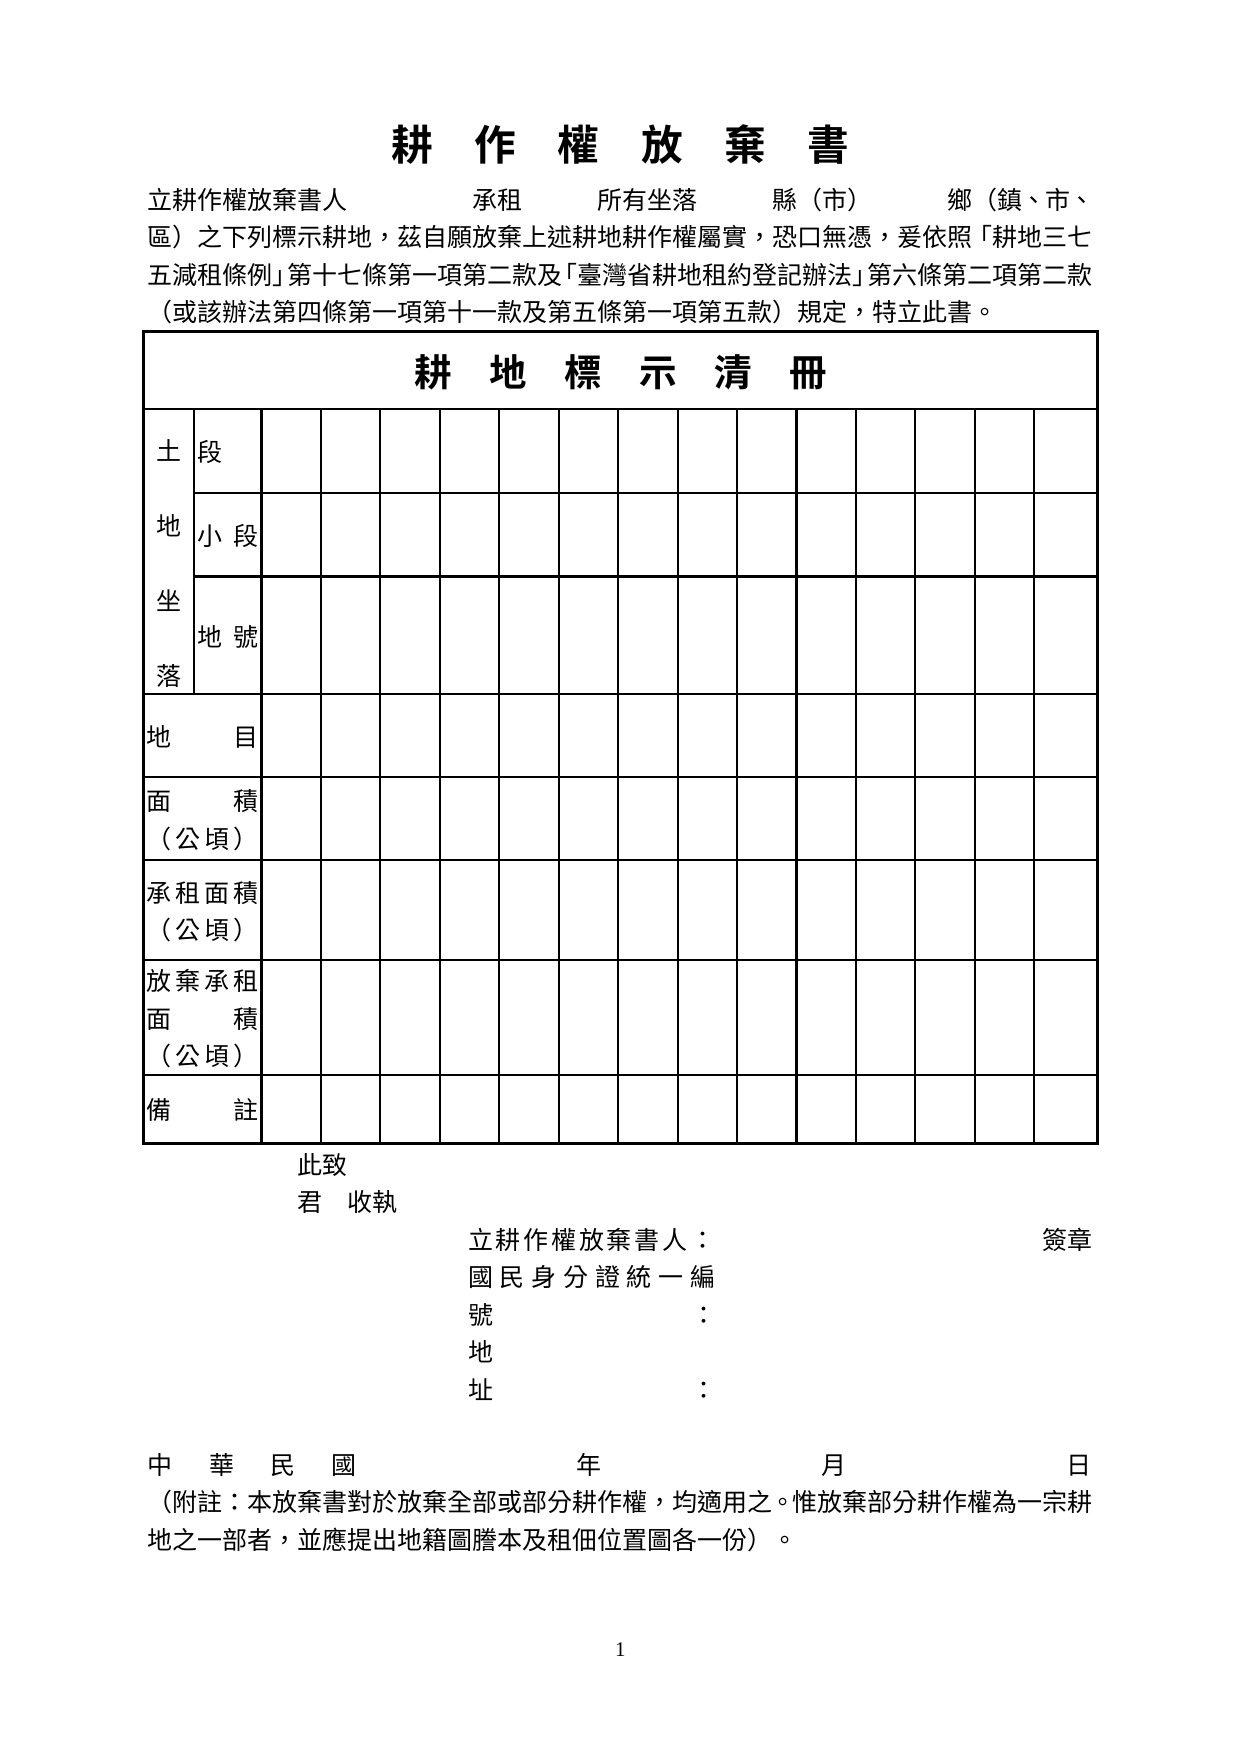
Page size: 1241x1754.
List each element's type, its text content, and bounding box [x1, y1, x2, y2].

table_cell [441, 578, 498, 693]
table_cell [976, 410, 1033, 492]
table_cell [738, 578, 795, 693]
table_cell [976, 695, 1033, 776]
table_cell [738, 1076, 795, 1142]
table_cell [619, 410, 677, 492]
table_cell [1035, 494, 1096, 575]
table_cell [322, 494, 379, 575]
table_cell [560, 410, 617, 492]
table_cell [381, 578, 439, 693]
table_cell [857, 410, 914, 492]
table_cell [381, 861, 439, 959]
table_cell [263, 494, 320, 575]
table_cell [500, 778, 558, 859]
table_cell [976, 494, 1033, 575]
table_cell [857, 861, 914, 959]
table_cell [916, 695, 974, 776]
table_cell 國民身分證統一編號： [465, 1257, 719, 1332]
table_cell [738, 494, 795, 575]
table_cell 小段 [195, 494, 260, 575]
table_cell [738, 961, 795, 1073]
table_cell [500, 861, 558, 959]
table_cell [263, 861, 320, 959]
table_cell [500, 410, 558, 492]
table_cell [381, 695, 439, 776]
table_cell [976, 861, 1033, 959]
table_cell [263, 578, 320, 693]
table_cell [719, 1257, 1095, 1332]
table_cell [1035, 778, 1096, 859]
table_cell [381, 961, 439, 1073]
table_header 立耕作權放棄書人： [465, 1220, 719, 1257]
table_cell [381, 494, 439, 575]
table_cell 土 地 坐 落 [145, 410, 193, 693]
table_cell [619, 961, 677, 1073]
table_cell [798, 494, 855, 575]
table_cell [263, 695, 320, 776]
text 中華民國 年 月 日 [148, 1445, 1092, 1482]
table_cell [441, 861, 498, 959]
table_cell [798, 410, 855, 492]
table_cell [679, 1076, 736, 1142]
table_cell [679, 961, 736, 1073]
table_cell [619, 861, 677, 959]
table_cell [263, 410, 320, 492]
table_cell [560, 695, 617, 776]
table_cell 面積 （公頃） [145, 778, 260, 859]
table_cell [619, 1076, 677, 1142]
table_header 耕 地 標 示 清 冊 [145, 333, 1096, 408]
table_cell [916, 578, 974, 693]
table_cell [560, 778, 617, 859]
table_cell [1035, 578, 1096, 693]
table_cell [500, 695, 558, 776]
table_cell [322, 1076, 379, 1142]
text 耕 作 權 放 棄 書 [148, 105, 1092, 180]
table_cell [976, 578, 1033, 693]
table_cell [560, 861, 617, 959]
table_cell [976, 1076, 1033, 1142]
table_cell [798, 578, 855, 693]
table_cell [619, 778, 677, 859]
table_cell [1035, 961, 1096, 1073]
table_cell [798, 961, 855, 1073]
table_cell [441, 961, 498, 1073]
table_cell [916, 961, 974, 1073]
table_cell [560, 961, 617, 1073]
table_cell [976, 778, 1033, 859]
table_cell [381, 1076, 439, 1142]
table_cell [619, 578, 677, 693]
table_cell [500, 1076, 558, 1142]
table_cell [619, 695, 677, 776]
table_cell [857, 778, 914, 859]
table_cell [619, 494, 677, 575]
table_cell [738, 695, 795, 776]
table_cell [679, 695, 736, 776]
table_cell [441, 1076, 498, 1142]
table_cell [738, 778, 795, 859]
table_cell [679, 578, 736, 693]
table_cell [441, 494, 498, 575]
table_cell [322, 695, 379, 776]
table_cell [322, 410, 379, 492]
table_cell [263, 778, 320, 859]
table_cell [1035, 1076, 1096, 1142]
table_cell [976, 961, 1033, 1073]
table_cell [719, 1332, 1095, 1407]
table_cell [798, 778, 855, 859]
table_cell [322, 961, 379, 1073]
table_cell 地 址： [465, 1332, 719, 1407]
table_cell [500, 578, 558, 693]
table_cell 地號 [195, 578, 260, 693]
table_cell [1035, 410, 1096, 492]
table_cell [1035, 861, 1096, 959]
table_cell [679, 410, 736, 492]
table_cell [560, 578, 617, 693]
table_cell 放棄承租面積 （公頃） [145, 961, 260, 1073]
table_cell [322, 861, 379, 959]
table_cell [381, 778, 439, 859]
table_cell [441, 695, 498, 776]
table_cell 段 [195, 410, 260, 492]
table_cell [560, 1076, 617, 1142]
table_cell 承租面積 （公頃） [145, 861, 260, 959]
text （附註：本放棄書對於放棄全部或部分耕作權，均適用之。惟放棄部分耕作權為一宗耕地之一部者，並應提出地籍圖謄本及租佃位置圖各一份）。 [148, 1482, 1092, 1557]
table_cell [322, 778, 379, 859]
table_cell [857, 1076, 914, 1142]
table_cell [857, 695, 914, 776]
table_cell [679, 778, 736, 859]
table_cell [441, 778, 498, 859]
table_cell [441, 410, 498, 492]
table_cell [263, 1076, 320, 1142]
text 立耕作權放棄書人 承租 所有坐落 縣（市） 鄉（鎮、市、區）之下列標示耕地，茲自願放棄上述耕地耕作權屬實，恐口無憑，爰依照「耕地三七五減租條例」第十七條第一項第二款及「臺灣省耕地租約登記辦法」第六條第二項第二款（或該辦法第四條第一項第十一款及第五條第一項第五款）規定，特立此書。 [148, 180, 1092, 330]
table_cell [798, 861, 855, 959]
table_header 簽章 [719, 1220, 1095, 1257]
table_cell [322, 578, 379, 693]
table_cell [263, 961, 320, 1073]
table_cell [679, 494, 736, 575]
table_cell [916, 778, 974, 859]
table_cell [857, 494, 914, 575]
table_cell [381, 410, 439, 492]
text 此致 [148, 1145, 1092, 1182]
table_cell [738, 410, 795, 492]
table_cell [916, 1076, 974, 1142]
table_cell [916, 861, 974, 959]
table_cell [1035, 695, 1096, 776]
table_cell [798, 1076, 855, 1142]
table_cell [679, 861, 736, 959]
table_cell 備註 [145, 1076, 260, 1142]
table_cell [916, 494, 974, 575]
table_cell [857, 961, 914, 1073]
table_cell [500, 494, 558, 575]
table_cell [738, 861, 795, 959]
table_cell [798, 695, 855, 776]
table_cell 地目 [145, 695, 260, 776]
table_cell [500, 961, 558, 1073]
table_cell [857, 578, 914, 693]
table_cell [916, 410, 974, 492]
table_cell [560, 494, 617, 575]
text 君 收執 [148, 1182, 1092, 1220]
